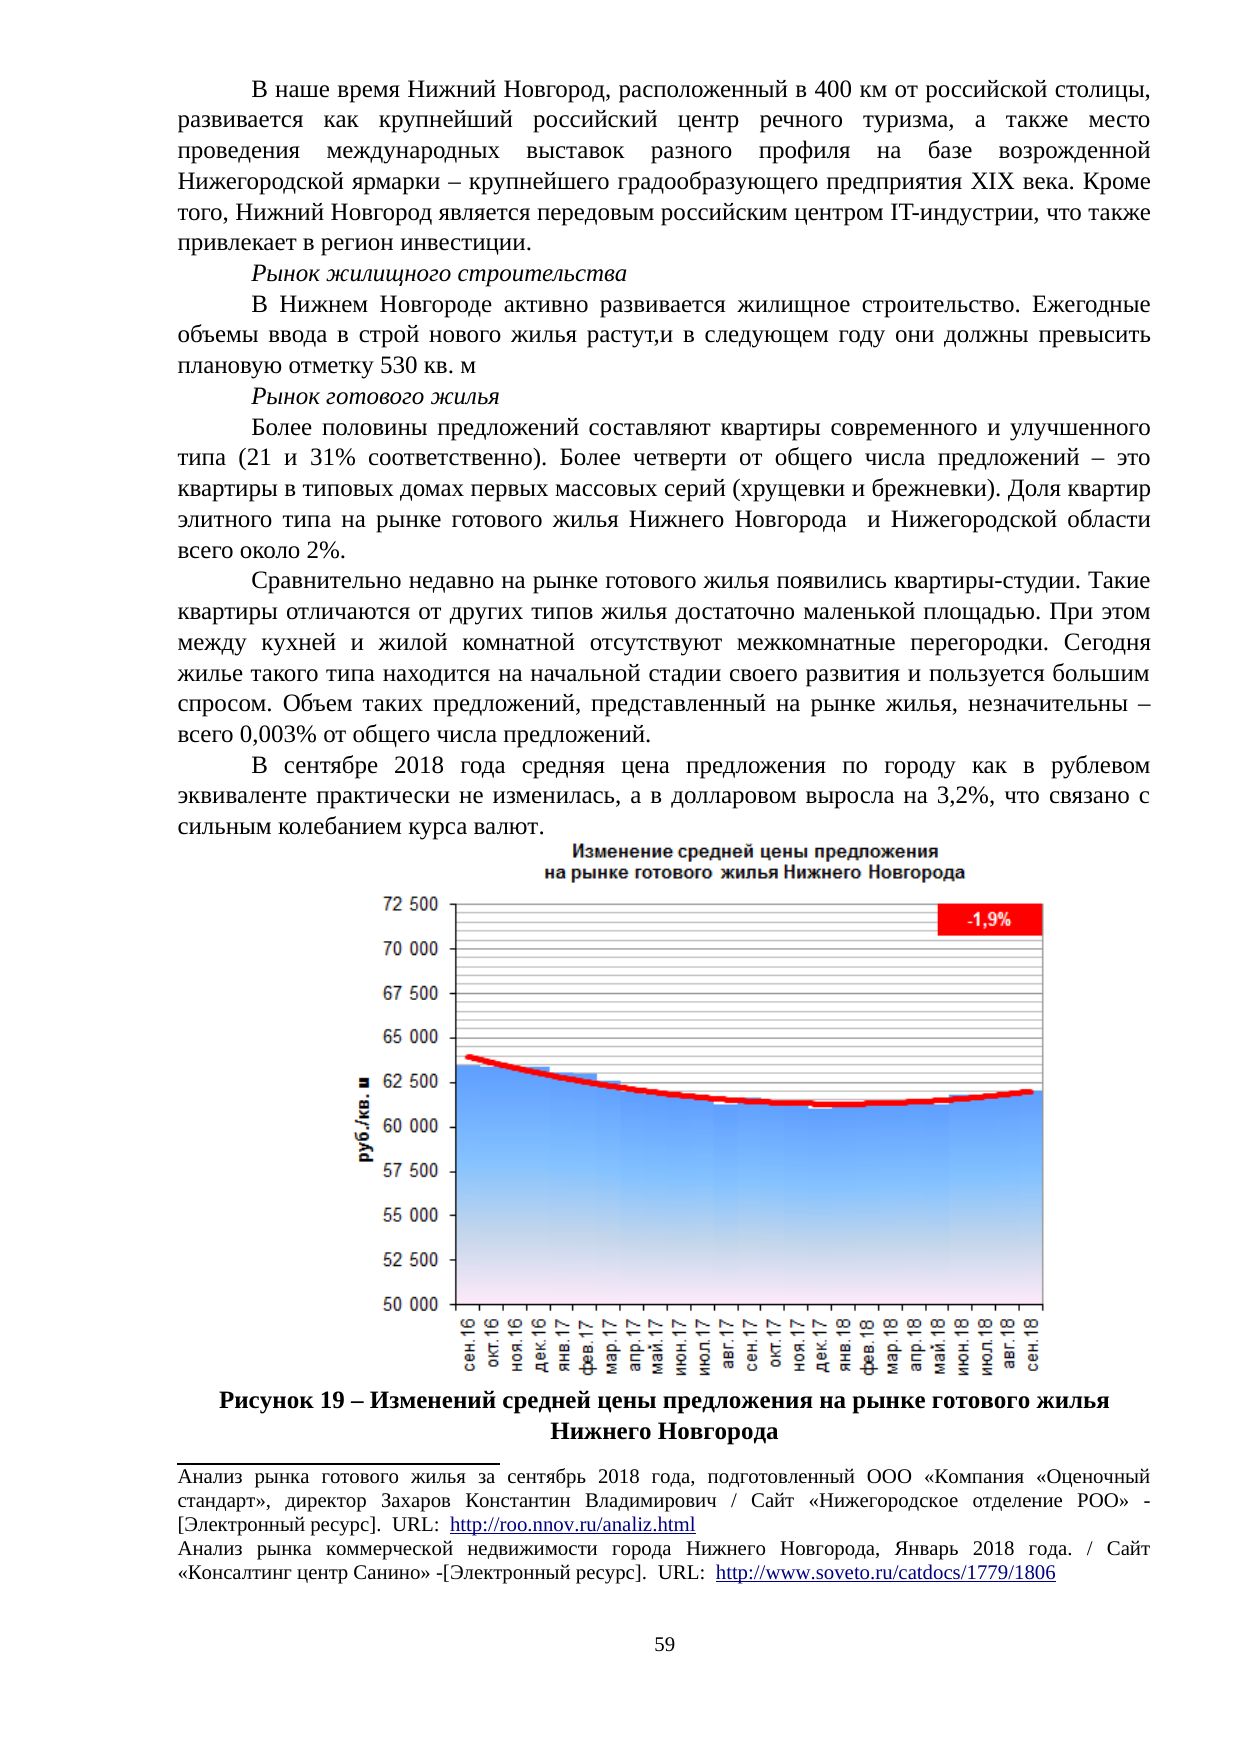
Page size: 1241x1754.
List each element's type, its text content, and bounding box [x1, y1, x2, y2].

text В Нижнем Новгороде активно развивается жилищное строительство. Ежегодные объемы ввода в строй нового жилья растут,и в следующем году они должны превысить плановую отметку 530 кв. м [177, 289, 1152, 379]
text Анализ рынка коммерческой недвижимости города Нижнего Новгорода, Январь 2018 года. / Сайт «Консалтинг центр Санино» -[Электронный ресурс]. URL: http://www.soveto.ru/catdocs/1779/1806 [177, 1536, 1152, 1584]
text Более половины предложений составляют квартиры современного и улучшенного типа (21 и 31% соответственно). Более четверти от общего числа предложений – это квартиры в типовых домах первых массовых серий (хрущевки и брежневки). Доля квартир элитного типа на рынке готового жилья Нижнего Новгорода и Нижегородской области всего около 2%. [177, 412, 1152, 563]
text Рисунок 19 – Изменений средней цены предложения на рынке готового жилья Нижнего Новгорода [177, 1386, 1152, 1445]
text Рынок готового жилья [177, 381, 1152, 410]
text Анализ рынка готового жилья за сентябрь 2018 года, подготовленный ООО «Компания «Оценочный стандарт», директор Захаров Константин Владимирович / Сайт «Нижегородское отделение РОО» -[Электронный ресурс]. URL: http://roo.nnov.ru/analiz.html [177, 1464, 1152, 1536]
text В наше время Нижний Новгород, расположенный в 400 км от российской столицы, развивается как крупнейший российский центр речного туризма, а также место проведения международных выставок разного профиля на базе возрожденной Нижегородской ярмарки – крупнейшего градообразующего предприятия XIX века. Кроме того, Нижний Новгород является передовым российским центром IT-индустрии, что также привлекает в регион инвестиции. [177, 74, 1152, 256]
text Сравнительно недавно на рынке готового жилья появились квартиры-студии. Такие квартиры отличаются от других типов жилья достаточно маленькой площадью. При этом между кухней и жилой комнатной отсутствуют межкомнатные перегородки. Сегодня жилье такого типа находится на начальной стадии своего развития и пользуется большим спросом. Объем таких предложений, представленный на рынке жилья, незначительны – всего 0,003% от общего числа предложений. [177, 565, 1152, 748]
text Рынок жилищного строительства [177, 258, 1152, 287]
text В сентябре 2018 года средняя цена предложения по городу как в рублевом эквиваленте практически не изменилась, а в долларовом выросла на 3,2%, что связано с сильным колебанием курса валют. [177, 750, 1152, 840]
